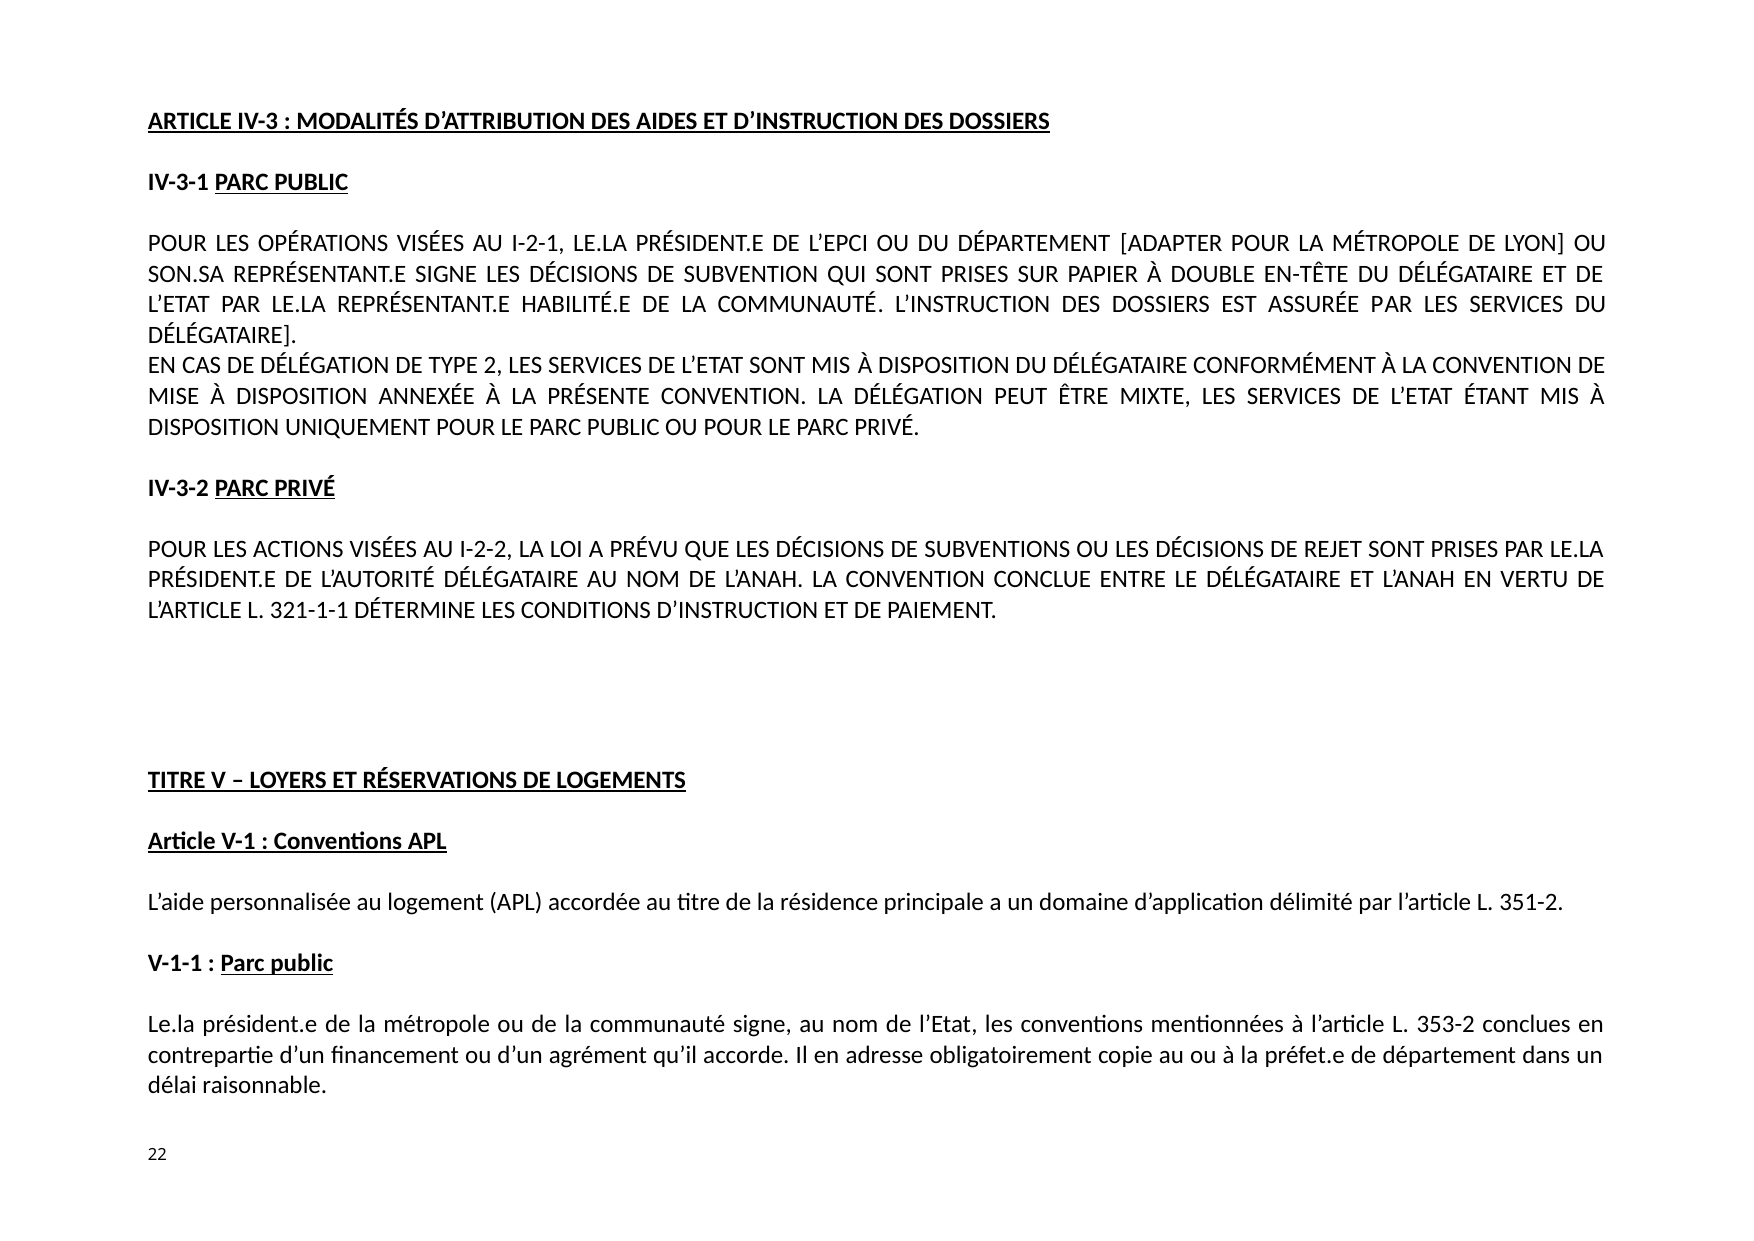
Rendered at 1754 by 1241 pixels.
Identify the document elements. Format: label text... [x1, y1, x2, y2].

text TITRE V – Loyers et réservations de logements [148, 764, 1606, 795]
text Pour les opérations visées au I-2-1, le.la président.e de l’EPCI ou du département [adapter pour la métropole de Lyon] ou son.sa représentant.e signe les décisions de subvention qui sont prises sur papier à double en-tête du délégataire et de l’Etat par le.la représentant.e habilité.e de la communauté. L’instruction des dossiers est assurée par les services du délégataire]. [148, 228, 1606, 350]
text IV-3-1 Parc public [148, 167, 1606, 197]
text Article IV-3 : Modalités d’attribution des aides et d’instruction des dossiers [148, 106, 1606, 136]
text Pour les actions visées au I-2-2, la loi a prévu que les décisions de subventions ou les décisions de rejet sont prises par le.la président.e de l’autorité délégataire au nom de l’Anah. La convention conclue entre le délégataire et l’Anah en vertu de l’article L. 321-1-1 détermine les conditions d’instruction et de paiement. [148, 533, 1606, 624]
text Le.la président.e de la métropole ou de la communauté signe, au nom de l’Etat, les conventions mentionnées à l’article L. 353-2 conclues en contrepartie d’un financement ou d’un agrément qu’il accorde. Il en adresse obligatoirement copie au ou à la préfet.e de département dans un délai raisonnable. [148, 1009, 1606, 1100]
text Article V-1 : Conventions APL [148, 826, 1606, 856]
text En cas de délégation de type 2, les services de l’Etat sont mis à disposition du délégataire conformément à la convention de mise à disposition annexée à la présente convention. La délégation peut être mixte, les services de l’Etat étant mis à disposition uniquement pour le parc public ou pour le parc privé. [148, 350, 1606, 441]
text V-1-1 : Parc public [148, 948, 1606, 978]
text L’aide personnalisée au logement (APL) accordée au titre de la résidence principale a un domaine d’application délimité par l’article L. 351-2. [148, 856, 1606, 917]
text IV-3-2 Parc privé [148, 472, 1606, 502]
